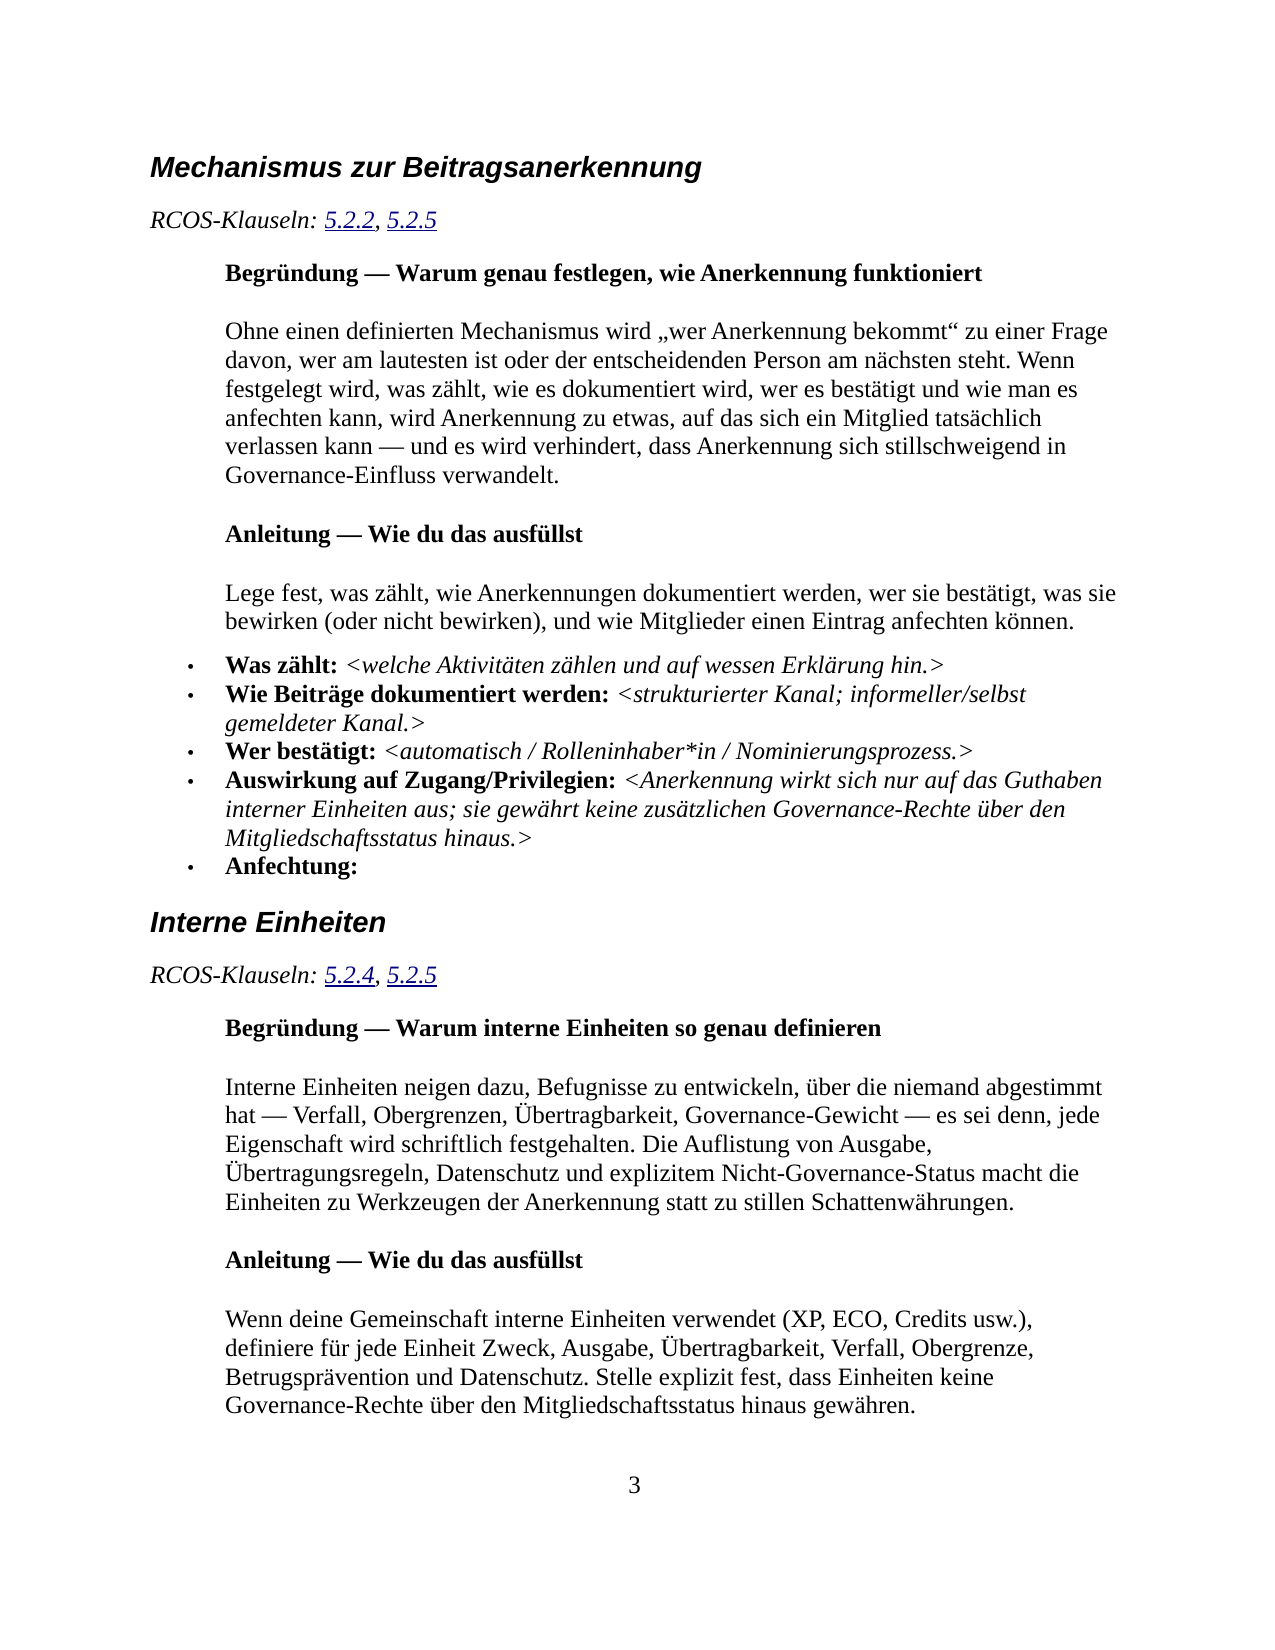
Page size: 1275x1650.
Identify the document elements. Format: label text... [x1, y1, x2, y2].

list Was zählt: <welche Aktivitäten zählen und auf wessen Erklärung hin.> [187, 650, 1125, 679]
text Begründung — Warum interne Einheiten so genau definieren [225, 1013, 1125, 1042]
text RCOS-Klauseln: 5.2.4, 5.2.5 [150, 960, 1125, 989]
list Auswirkung auf Zugang/Privilegien: <Anerkennung wirkt sich nur auf das Guthaben interner Einheiten aus; sie gewährt keine zusätzlichen Governance-Rechte über den Mitgliedschaftsstatus hinaus.> [187, 765, 1125, 851]
text Interne Einheiten neigen dazu, Befugnisse zu entwickeln, über die niemand abgestimmt hat — Verfall, Obergrenzen, Übertragbarkeit, Governance-Gewicht — es sei denn, jede Eigenschaft wird schriftlich festgehalten. Die Auflistung von Ausgabe, Übertragungsregeln, Datenschutz und explizitem Nicht-Governance-Status macht die Einheiten zu Werkzeugen der Anerkennung statt zu stillen Schattenwährungen. [225, 1072, 1125, 1215]
list Wie Beiträge dokumentiert werden: <strukturierter Kanal; informeller/selbst gemeldeter Kanal.> [187, 679, 1125, 736]
subtitle Interne Einheiten [150, 905, 1125, 939]
text Begründung — Warum genau festlegen, wie Anerkennung funktioniert [225, 258, 1125, 286]
text Anleitung — Wie du das ausfüllst [225, 519, 1125, 548]
text Ohne einen definierten Mechanismus wird „wer Anerkennung bekommt“ zu einer Frage davon, wer am lautesten ist oder der entscheidenden Person am nächsten steht. Wenn festgelegt wird, was zählt, wie es dokumentiert wird, wer es bestätigt und wie man es anfechten kann, wird Anerkennung zu etwas, auf das sich ein Mitglied tatsächlich verlassen kann — und es wird verhindert, dass Anerkennung sich stillschweigend in Governance-Einfluss verwandelt. [225, 316, 1125, 489]
list Wer bestätigt: <automatisch / Rolleninhaber*in / Nominierungsprozess.> [187, 736, 1125, 765]
subtitle Mechanismus zur Beitragsanerkennung [150, 150, 1125, 183]
list Anfechtung: [187, 851, 1125, 880]
text Anleitung — Wie du das ausfüllst [225, 1245, 1125, 1274]
text RCOS-Klauseln: 5.2.2, 5.2.5 [150, 205, 1125, 234]
text Lege fest, was zählt, wie Anerkennungen dokumentiert werden, wer sie bestätigt, was sie bewirken (oder nicht bewirken), und wie Mitglieder einen Eintrag anfechten können. [225, 578, 1125, 635]
text Wenn deine Gemeinschaft interne Einheiten verwendet (XP, ECO, Credits usw.), definiere für jede Einheit Zweck, Ausgabe, Übertragbarkeit, Verfall, Obergrenze, Betrugsprävention und Datenschutz. Stelle explizit fest, dass Einheiten keine Governance-Rechte über den Mitgliedschaftsstatus hinaus gewähren. [225, 1304, 1125, 1419]
